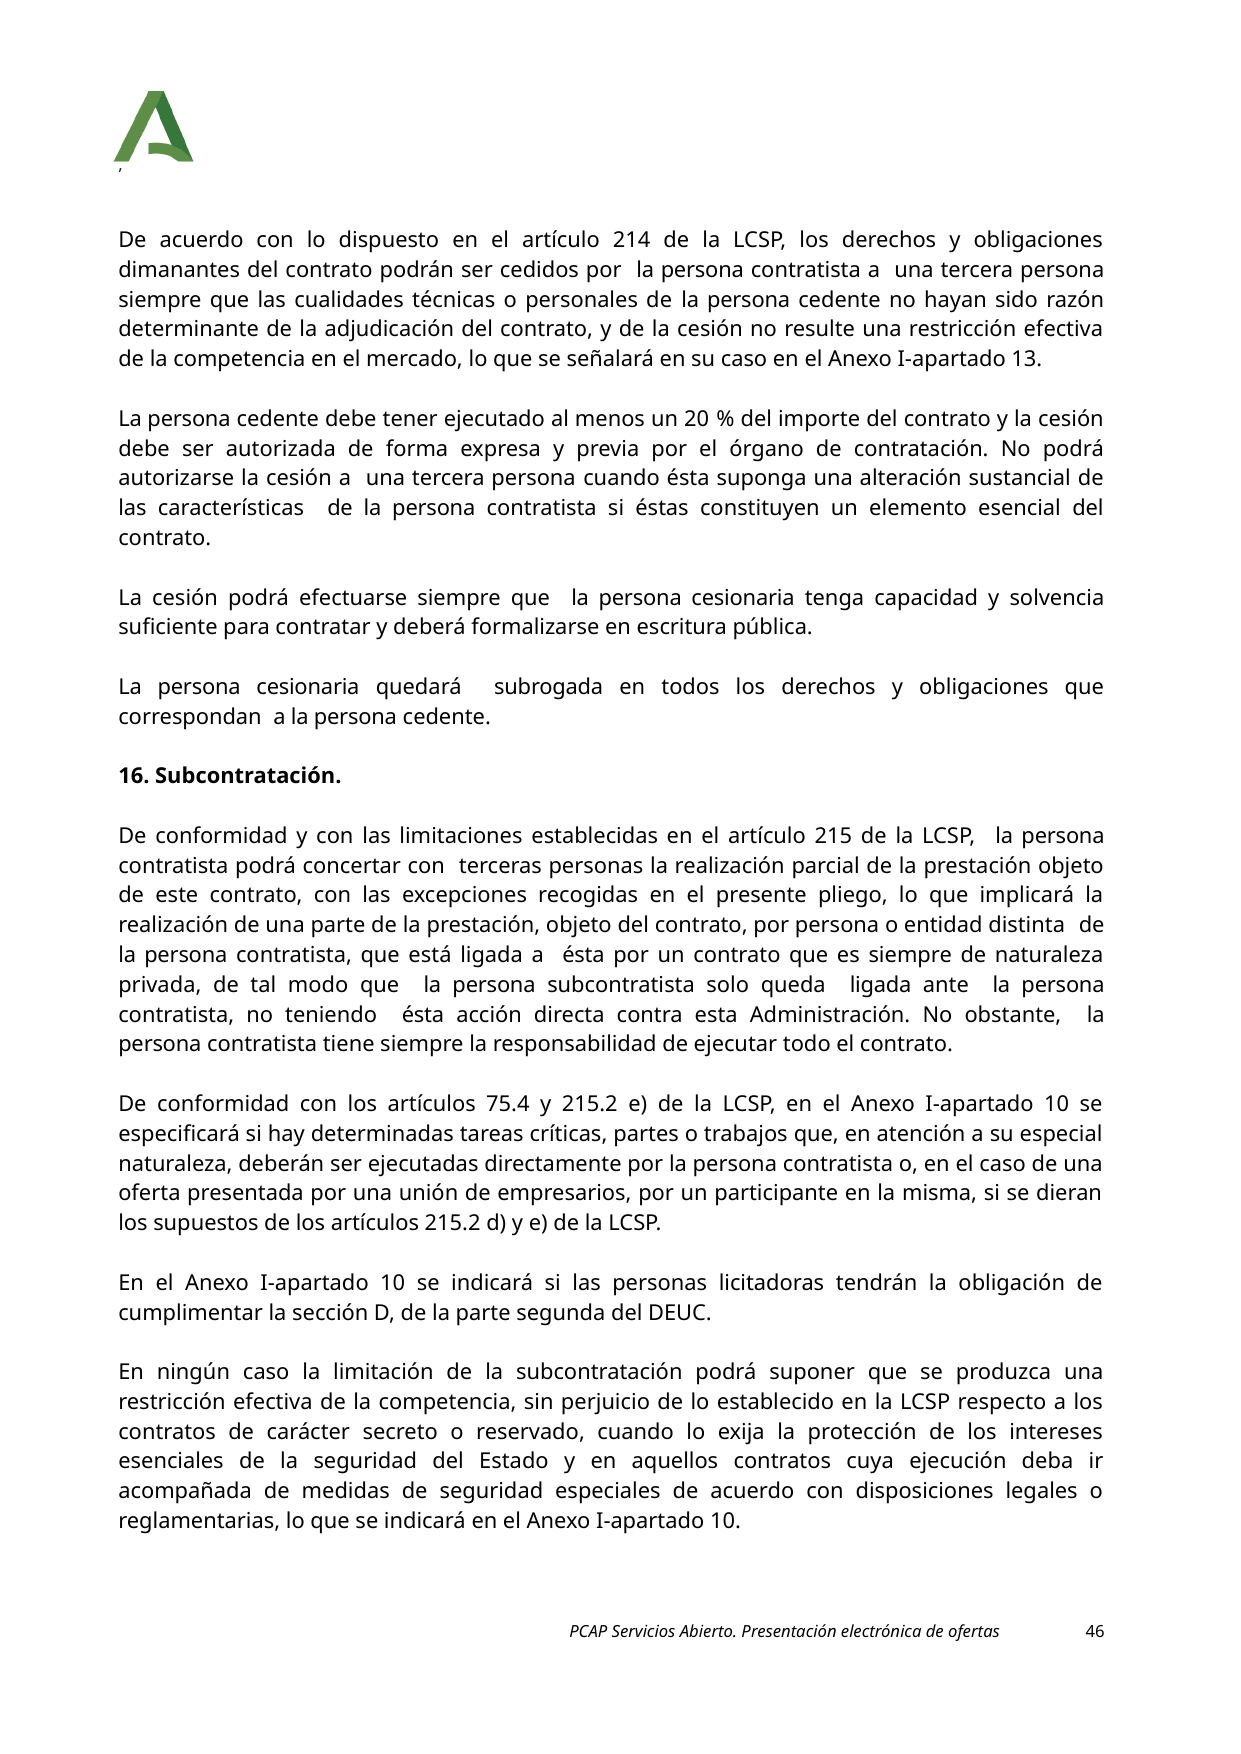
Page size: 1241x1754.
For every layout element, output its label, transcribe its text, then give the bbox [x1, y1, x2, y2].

text En el Anexo I-apartado 10 se indicará si las personas licitadoras tendrán la obligación de cumplimentar la sección D, de la parte segunda del DEUC. [118, 1267, 1104, 1326]
text La persona cesionaria quedará subrogada en todos los derechos y obligaciones que correspondan a la persona cedente. [118, 671, 1104, 731]
text De conformidad con los artículos 75.4 y 215.2 e) de la LCSP, en el Anexo I-apartado 10 se especificará si hay determinadas tareas críticas, partes o trabajos que, en atención a su especial naturaleza, deberán ser ejecutadas directamente por la persona contratista o, en el caso de una oferta presentada por una unión de empresarios, por un participante en la misma, si se dieran los supuestos de los artículos 215.2 d) y e) de la LCSP. [118, 1088, 1104, 1237]
picture [109, 86, 198, 166]
text De acuerdo con lo dispuesto en el artículo 214 de la LCSP, los derechos y obligaciones dimanantes del contrato podrán ser cedidos por la persona contratista a una tercera persona siempre que las cualidades técnicas o personales de la persona cedente no hayan sido razón determinante de la adjudicación del contrato, y de la cesión no resulte una restricción efectiva de la competencia en el mercado, lo que se señalará en su caso en el Anexo I-apartado 13. [118, 224, 1104, 373]
text 16. Subcontratación. [118, 760, 1104, 790]
text La cesión podrá efectuarse siempre que la persona cesionaria tenga capacidad y solvencia suficiente para contratar y deberá formalizarse en escritura pública. [118, 582, 1104, 641]
text De conformidad y con las limitaciones establecidas en el artículo 215 de la LCSP, la persona contratista podrá concertar con terceras personas la realización parcial de la prestación objeto de este contrato, con las excepciones recogidas en el presente pliego, lo que implicará la realización de una parte de la prestación, objeto del contrato, por persona o entidad distinta de la persona contratista, que está ligada a ésta por un contrato que es siempre de naturaleza privada, de tal modo que la persona subcontratista solo queda ligada ante la persona contratista, no teniendo ésta acción directa contra esta Administración. No obstante, la persona contratista tiene siempre la responsabilidad de ejecutar todo el contrato. [118, 820, 1104, 1058]
text En ningún caso la limitación de la subcontratación podrá suponer que se produzca una restricción efectiva de la competencia, sin perjuicio de lo establecido en la LCSP respecto a los contratos de carácter secreto o reservado, cuando lo exija la protección de los intereses esenciales de la seguridad del Estado y en aquellos contratos cuya ejecución deba ir acompañada de medidas de seguridad especiales de acuerdo con disposiciones legales o reglamentarias, lo que se indicará en el Anexo I-apartado 10. [118, 1356, 1104, 1535]
text La persona cedente debe tener ejecutado al menos un 20 % del importe del contrato y la cesión debe ser autorizada de forma expresa y previa por el órgano de contratación. No podrá autorizarse la cesión a una tercera persona cuando ésta suponga una alteración sustancial de las características de la persona contratista si éstas constituyen un elemento esencial del contrato. [118, 403, 1104, 552]
